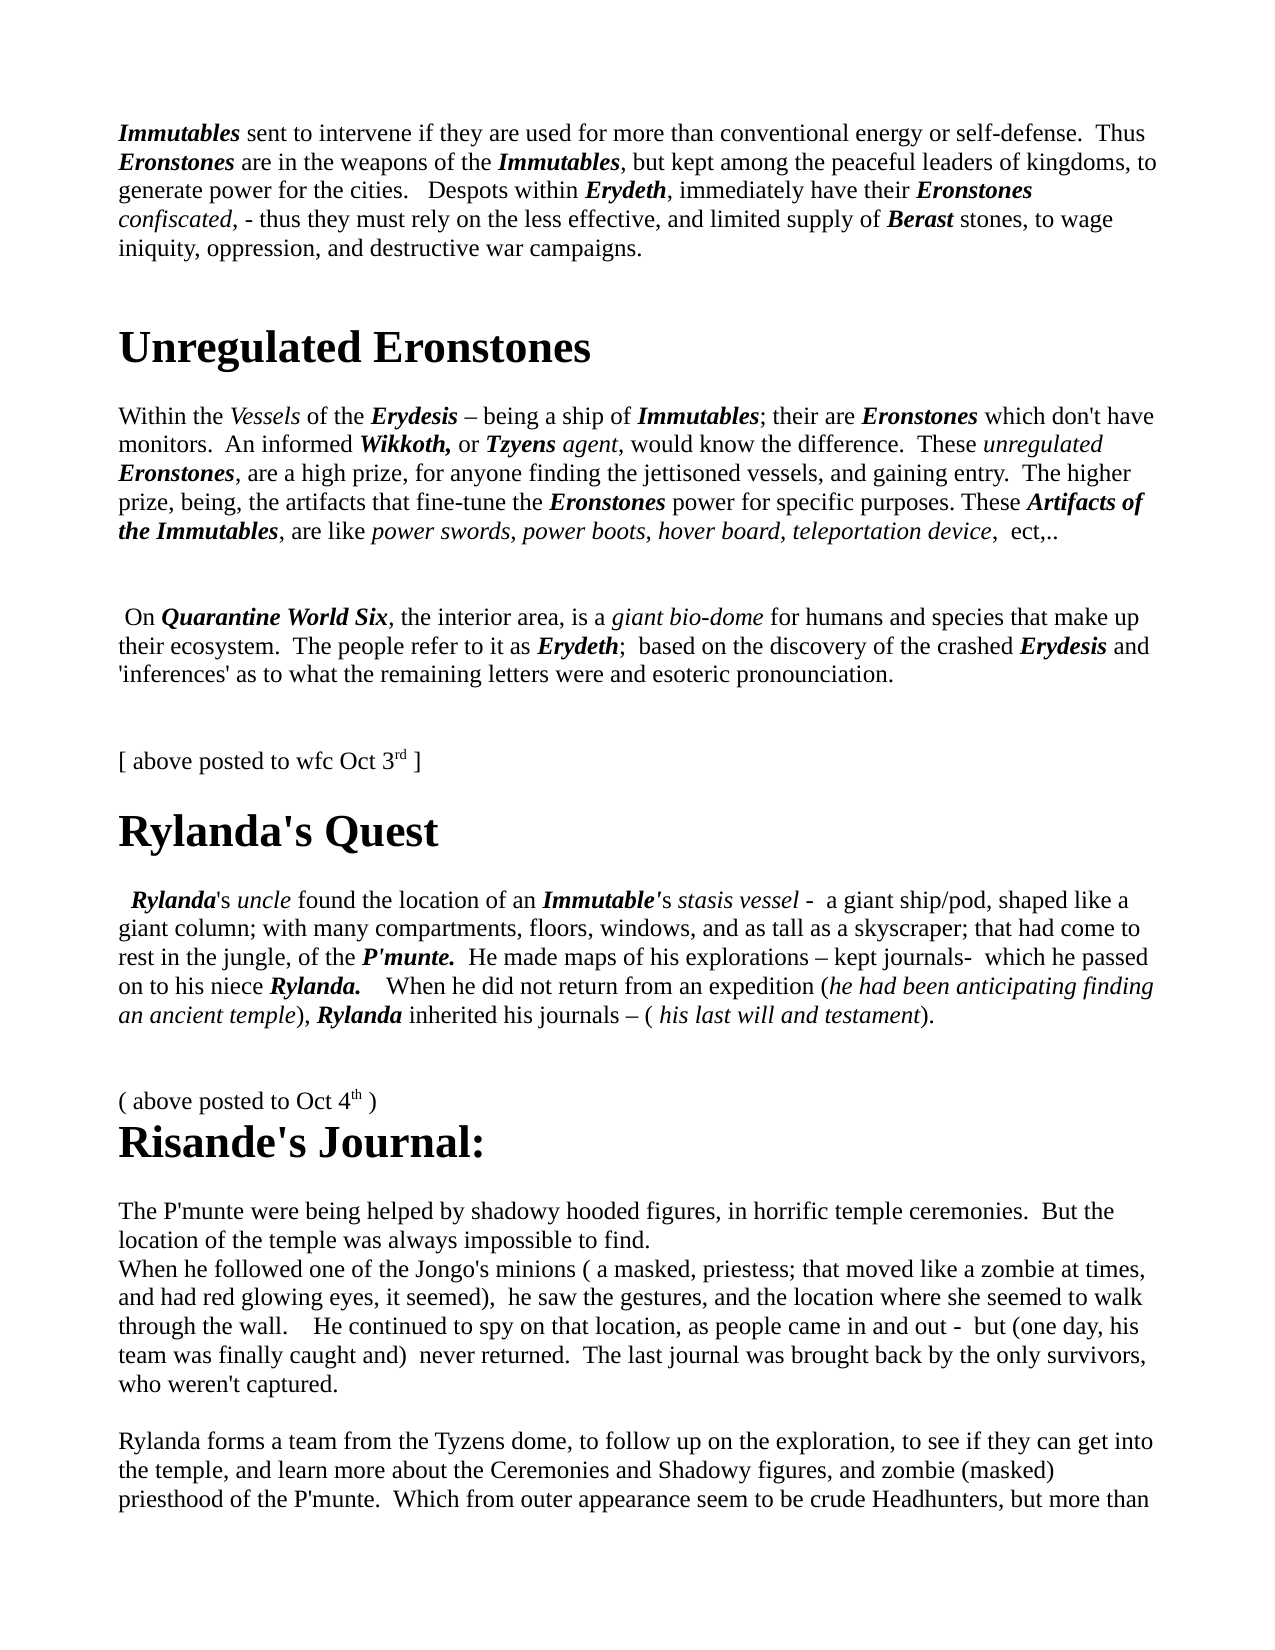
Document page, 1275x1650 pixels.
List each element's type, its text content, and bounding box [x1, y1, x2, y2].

text Risande's Journal: [118, 1115, 1157, 1167]
text Within the Vessels of the Erydesis – being a ship of Immutables; their are Eronstones which don't have monitors. An informed Wikkoth, or Tzyens agent, would know the difference. These unregulated Eronstones, are a high prize, for anyone finding the jettisoned vessels, and gaining entry. The higher prize, being, the artifacts that fine-tune the Eronstones power for specific purposes. These Artifacts of the Immutables, are like power swords, power boots, hover board, teleportation device, ect,.. [118, 401, 1157, 544]
text Unregulated Eronstones [118, 319, 1157, 372]
text ( above posted to Oct 4th ) [118, 1086, 1157, 1115]
text When he followed one of the Jongo's minions ( a masked, priestess; that moved like a zombie at times, and had red glowing eyes, it seemed), he saw the gestures, and the location where she seemed to walk through the wall. He continued to spy on that location, as people came in and out - but (one day, his team was finally caught and) never returned. The last journal was brought back by the only survivors, who weren't captured. [118, 1254, 1157, 1397]
text Rylanda forms a team from the Tyzens dome, to follow up on the exploration, to see if they can get into the temple, and learn more about the Ceremonies and Shadowy figures, and zombie (masked) priesthood of the P'munte. Which from outer appearance seem to be crude Headhunters, but more than [118, 1426, 1157, 1512]
text [ above posted to wfc Oct 3rd ] [118, 746, 1157, 774]
text On Quarantine World Six, the interior area, is a giant bio-dome for humans and species that make up their ecosystem. The people refer to it as Erydeth; based on the discovery of the crashed Erydesis and 'inferences' as to what the remaining letters were and esoteric pronounciation. [118, 602, 1157, 688]
text Rylanda's Quest [118, 803, 1157, 856]
text The P'munte were being helped by shadowy hooded figures, in horrific temple ceremonies. But the location of the temple was always impossible to find. [118, 1196, 1157, 1254]
text Rylanda's uncle found the location of an Immutable's stasis vessel - a giant ship/pod, shaped like a giant column; with many compartments, floors, windows, and as tall as a skyscraper; that had come to rest in the jungle, of the P'munte. He made maps of his explorations – kept journals- which he passed on to his niece Rylanda. When he did not return from an expedition (he had been anticipating finding an ancient temple), Rylanda inherited his journals – ( his last will and testament). [118, 885, 1157, 1028]
text Immutables sent to intervene if they are used for more than conventional energy or self-defense. Thus Eronstones are in the weapons of the Immutables, but kept among the peaceful leaders of kingdoms, to generate power for the cities. Despots within Erydeth, immediately have their Eronstones confiscated, - thus they must rely on the less effective, and limited supply of Berast stones, to wage iniquity, oppression, and destructive war campaigns. [118, 118, 1157, 262]
